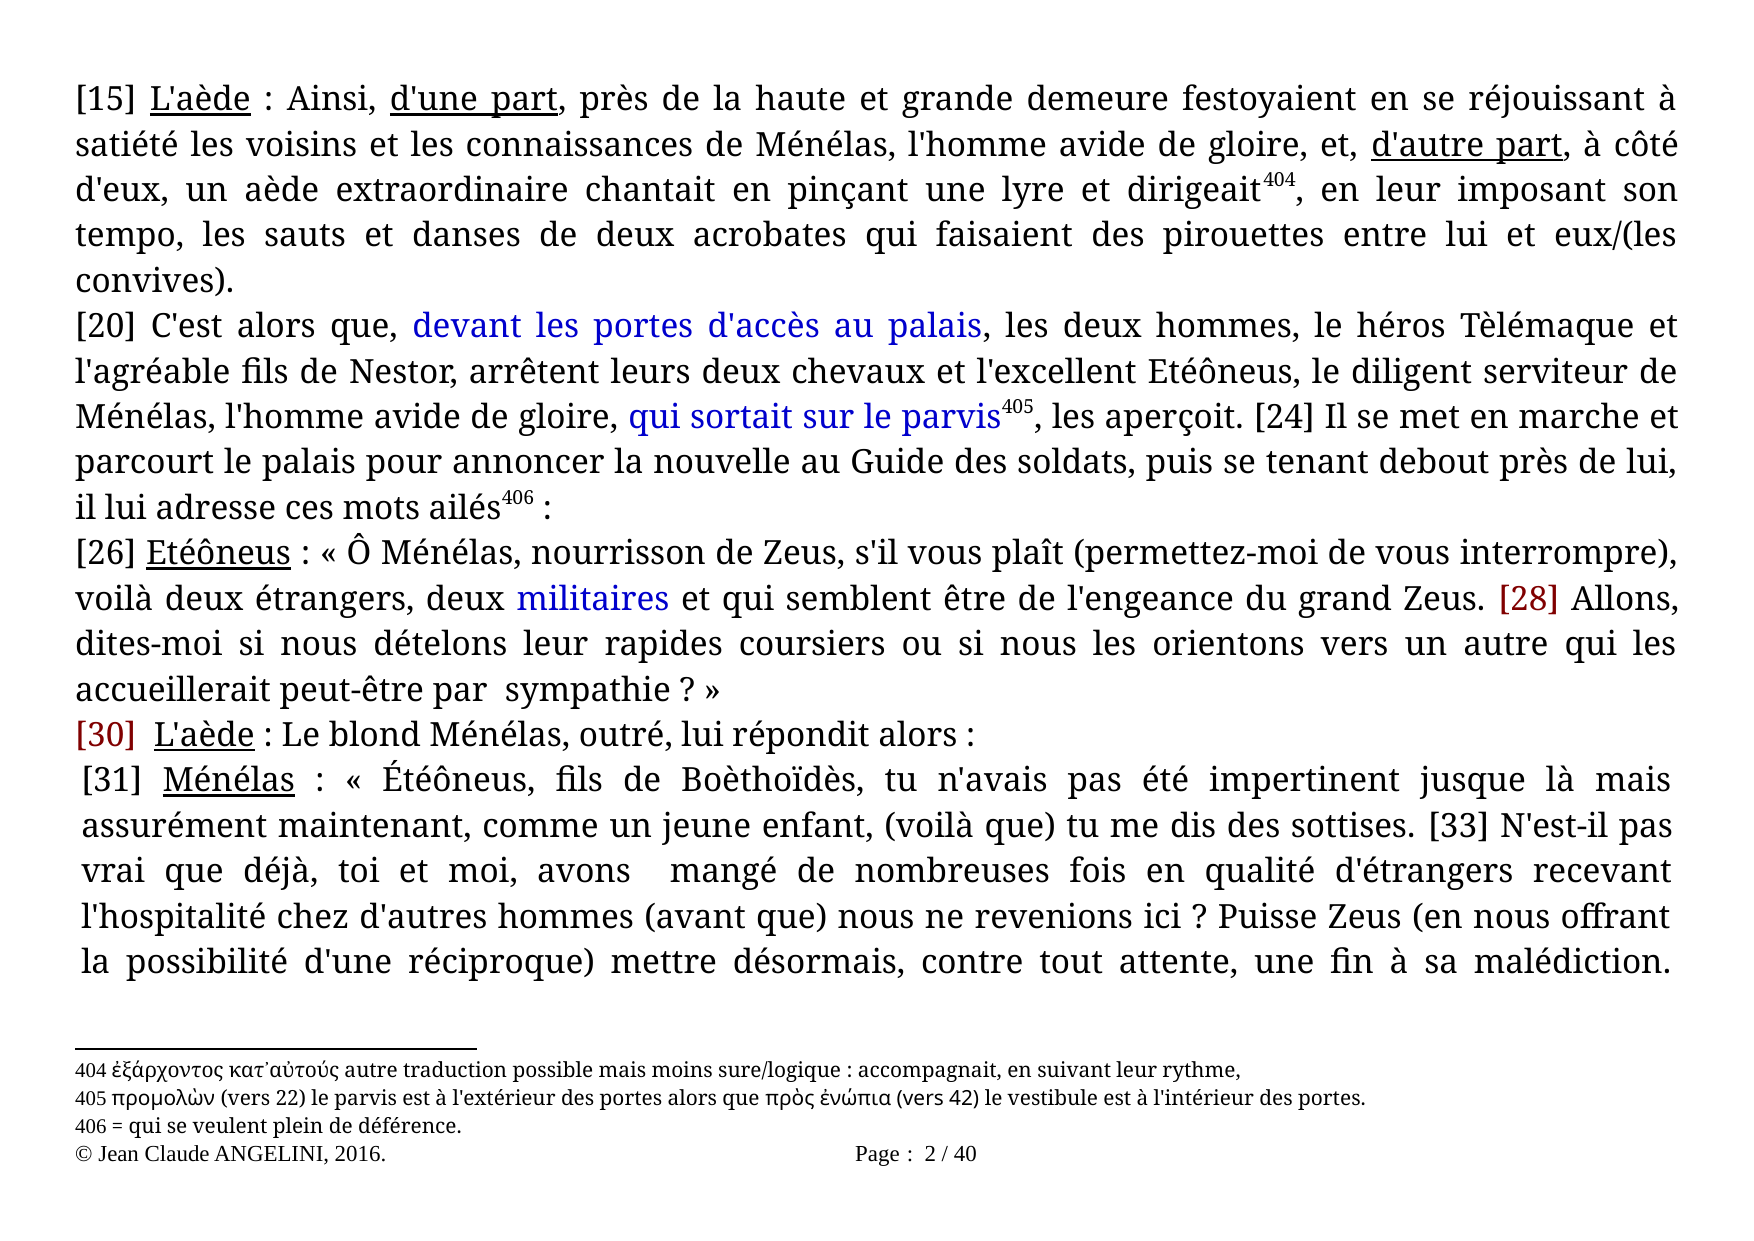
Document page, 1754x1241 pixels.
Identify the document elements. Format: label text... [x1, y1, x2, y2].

text = qui se veulent plein de déférence. [75, 1112, 1679, 1140]
text προμολὼν (vers 22) le parvis est à l'extérieur des portes alors que πρὸς ἐνώπια (vers 42) le vestibule est à l'intérieur des portes. [75, 1083, 1679, 1112]
text [30] L'aède : Le blond Ménélas, outré, lui répondit alors : [75, 711, 1679, 756]
text [15] L'aède : Ainsi, d'une part, près de la haute et grande demeure festoyaient en se réjouissant à satiété les voisins et les connaissances de Ménélas, l'homme avide de gloire, et, d'autre part, à côté d'eux, un aède extraordinaire chantait en pinçant une lyre et dirigeait, en leur imposant son tempo, les sauts et danses de deux acrobates qui faisaient des pirouettes entre lui et eux/(les convives). [75, 75, 1679, 302]
text ἐξάρχοντος κατ᾽αὐτούς autre traduction possible mais moins sure/logique : accompagnait, en suivant leur rythme, [75, 1055, 1679, 1083]
text [31] Ménélas : « Étéôneus, fils de Boèthoïdès, tu n'avais pas été impertinent jusque là mais assurément maintenant, comme un jeune enfant, (voilà que) tu me dis des sottises. [33] N'est-il pas vrai que déjà, toi et moi, avons mangé de nombreuses fois en qualité d'étrangers recevant l'hospitalité chez d'autres hommes (avant que) nous ne revenions ici ? Puisse Zeus (en nous offrant la possibilité d'une réciproque) mettre désormais, contre tout attente, une fin à sa malédiction. [81, 756, 1673, 983]
text [26] Etéôneus : « Ô Ménélas, nourrisson de Zeus, s'il vous plaît (permettez-moi de vous interrompre), voilà deux étrangers, deux militaires et qui semblent être de l'engeance du grand Zeus. [28] Allons, dites-moi si nous dételons leur rapides coursiers ou si nous les orientons vers un autre qui les accueillerait peut-être par sympathie ? » [75, 529, 1679, 711]
text [20] C'est alors que, devant les portes d'accès au palais, les deux hommes, le héros Tèlémaque et l'agréable fils de Nestor, arrêtent leurs deux chevaux et l'excellent Etéôneus, le diligent serviteur de Ménélas, l'homme avide de gloire, qui sortait sur le parvis, les aperçoit. [24] Il se met en marche et parcourt le palais pour annoncer la nouvelle au Guide des soldats, puis se tenant debout près de lui, il lui adresse ces mots ailés : [75, 302, 1679, 529]
